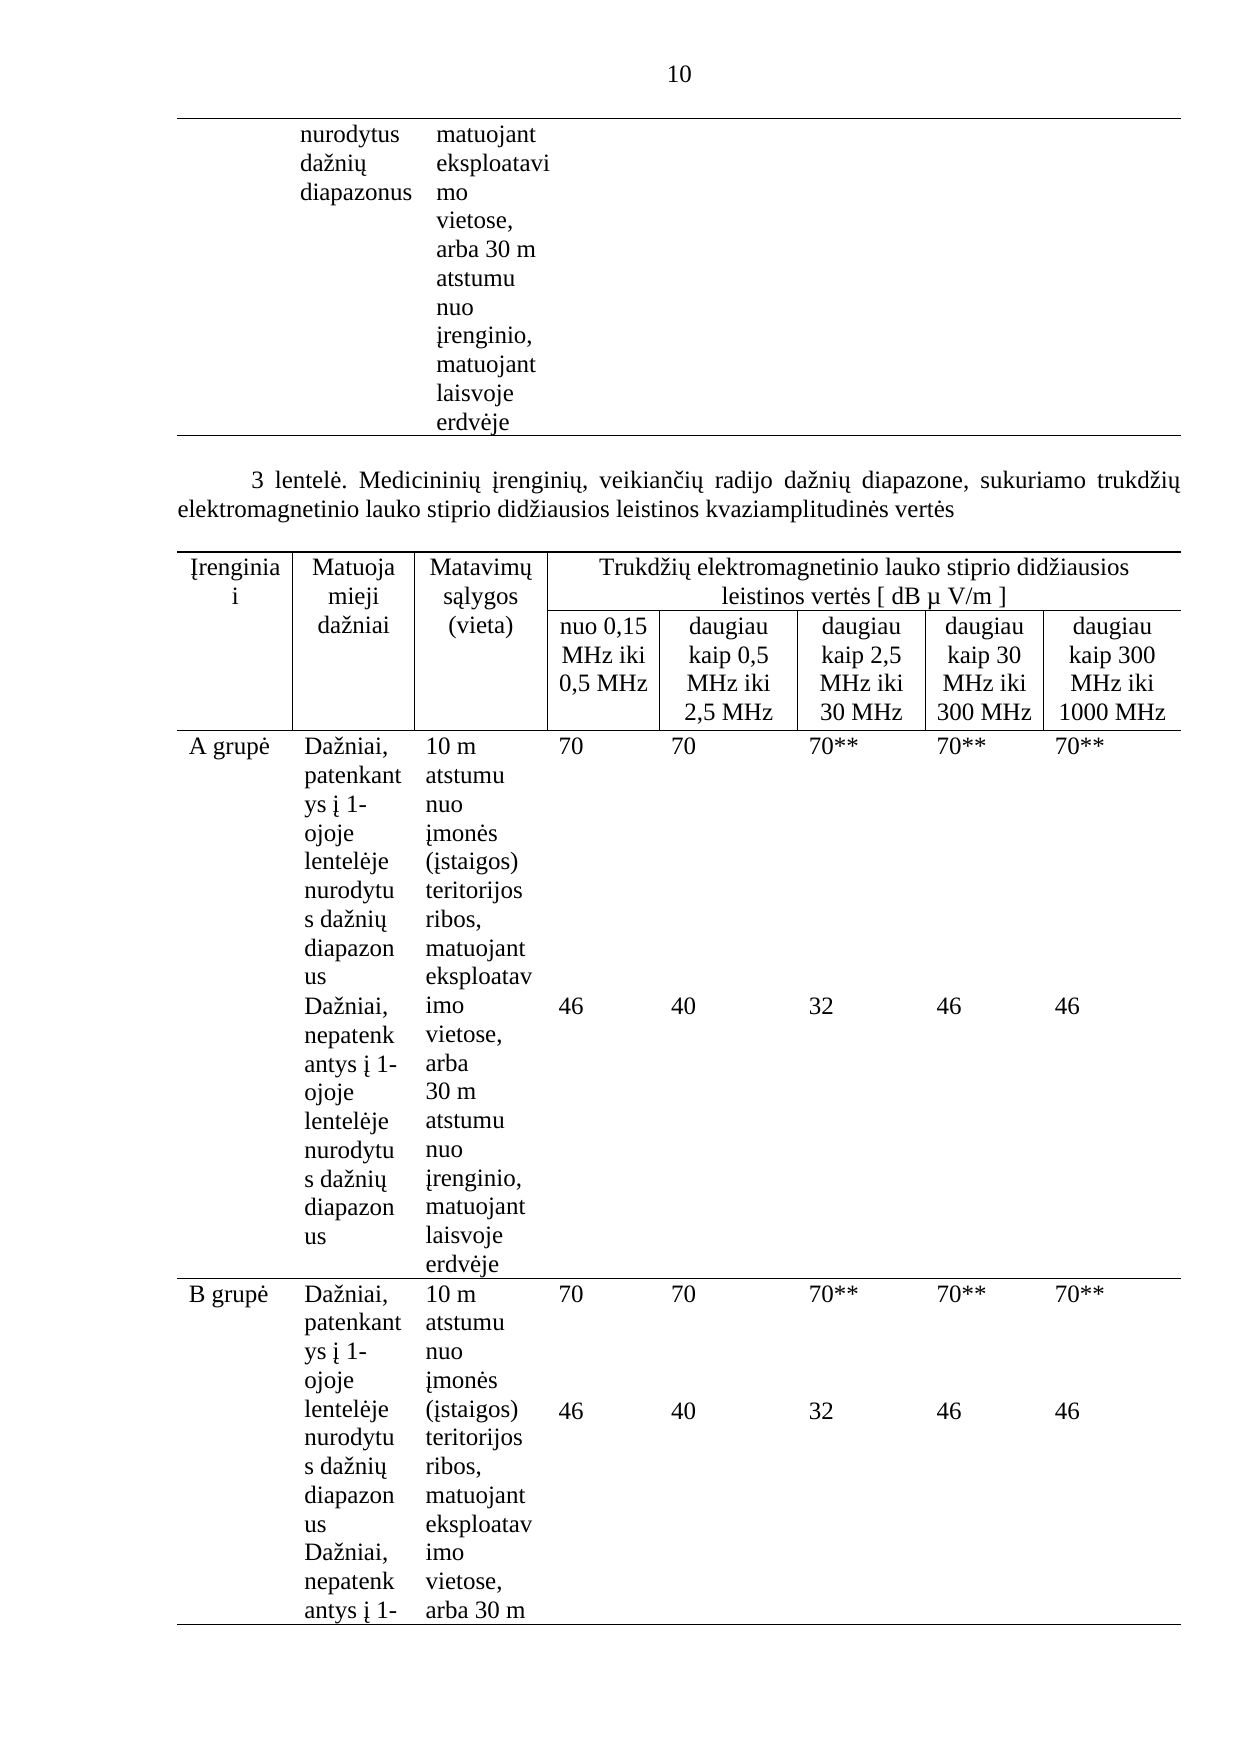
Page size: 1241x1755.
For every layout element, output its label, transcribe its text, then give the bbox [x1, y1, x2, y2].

table_cell [911, 119, 1051, 435]
table_header Įrenginiai [177, 553, 292, 730]
table_cell 70** [925, 731, 1043, 990]
table_cell [177, 119, 288, 435]
table_cell A grupė [177, 731, 293, 1278]
table_cell Dažniai, nepatenkantys į 1-ojoje lentelėje nurodytus dažnių diapazonus [293, 990, 414, 1278]
table_cell B grupė [177, 1279, 293, 1624]
table_cell 46 [1043, 1395, 1181, 1624]
table_cell 46 [925, 990, 1043, 1278]
table_cell Dažniai, patenkantys į 1-ojoje lentelėje nurodytus dažnių diapazonus [293, 731, 414, 990]
table_cell 70 [547, 731, 659, 990]
table_cell nuo 0,15 MHz iki 0,5 MHz [548, 611, 659, 730]
table_cell 46 [925, 1395, 1043, 1624]
table_cell 70** [797, 731, 925, 990]
table_cell 70 [660, 731, 797, 990]
table_cell daugiau kaip 300 MHz iki 1000 MHz [1044, 611, 1181, 730]
table_cell nurodytus dažnių diapazonus [289, 119, 425, 435]
table_cell [670, 119, 808, 435]
table_cell 70 [660, 1279, 797, 1395]
table_cell 70** [925, 1279, 1043, 1395]
text 3 lentelė. Medicininių įrenginių, veikiančių radijo dažnių diapazone, sukuriamo trukdžių elektromagnetinio lauko stiprio didžiausios leistinos kvaziamplitudinės vertės [177, 465, 1181, 523]
table_header Trukdžių elektromagnetinio lauko stiprio didžiausios leistinos vertės [ dB µ V/m ] [548, 553, 1181, 610]
table_cell 10 m atstumu nuo įmonės (įstaigos) teritorijos ribos, matuojant eksploatavimo vietose, arba 30 m atstumu nuo įrenginio, matuojant laisvoje erdvėje [414, 731, 547, 1278]
table_cell daugiau kaip 0,5 MHz iki 2,5 MHz [660, 611, 797, 730]
table_cell 70** [1043, 731, 1181, 990]
table_cell daugiau kaip 30 MHz iki 300 MHz [926, 611, 1043, 730]
table_cell 46 [547, 1395, 659, 1624]
table_cell 46 [1043, 990, 1181, 1278]
table_cell matuojant eksploatavimo vietose, arba 30 m atstumu nuo įrenginio, matuojant laisvoje erdvėje [425, 119, 562, 435]
table_cell [562, 119, 670, 435]
table_cell Dažniai, patenkantys į 1-ojoje lentelėje nurodytus dažnių diapazonus Dažniai, nepatenkantys į 1- [293, 1279, 414, 1624]
table_cell 70** [1043, 1279, 1181, 1395]
table_cell 70 [547, 1279, 659, 1395]
table_cell [1051, 119, 1181, 435]
table_header Matuojamieji dažniai [293, 553, 414, 730]
table_cell 32 [797, 1395, 925, 1624]
table_cell 46 [547, 990, 659, 1278]
table_cell 40 [660, 990, 797, 1278]
table_cell daugiau kaip 2,5 MHz iki 30 MHz [798, 611, 925, 730]
table_header Matavimų sąlygos (vieta) [415, 553, 547, 730]
table_cell 70** [797, 1279, 925, 1395]
table_cell 10 m atstumu nuo įmonės (įstaigos) teritorijos ribos, matuojant eksploatavimo vietose, arba 30 m [414, 1279, 547, 1624]
table_cell 32 [797, 990, 925, 1278]
table_cell 40 [660, 1395, 797, 1624]
table_cell [808, 119, 911, 435]
